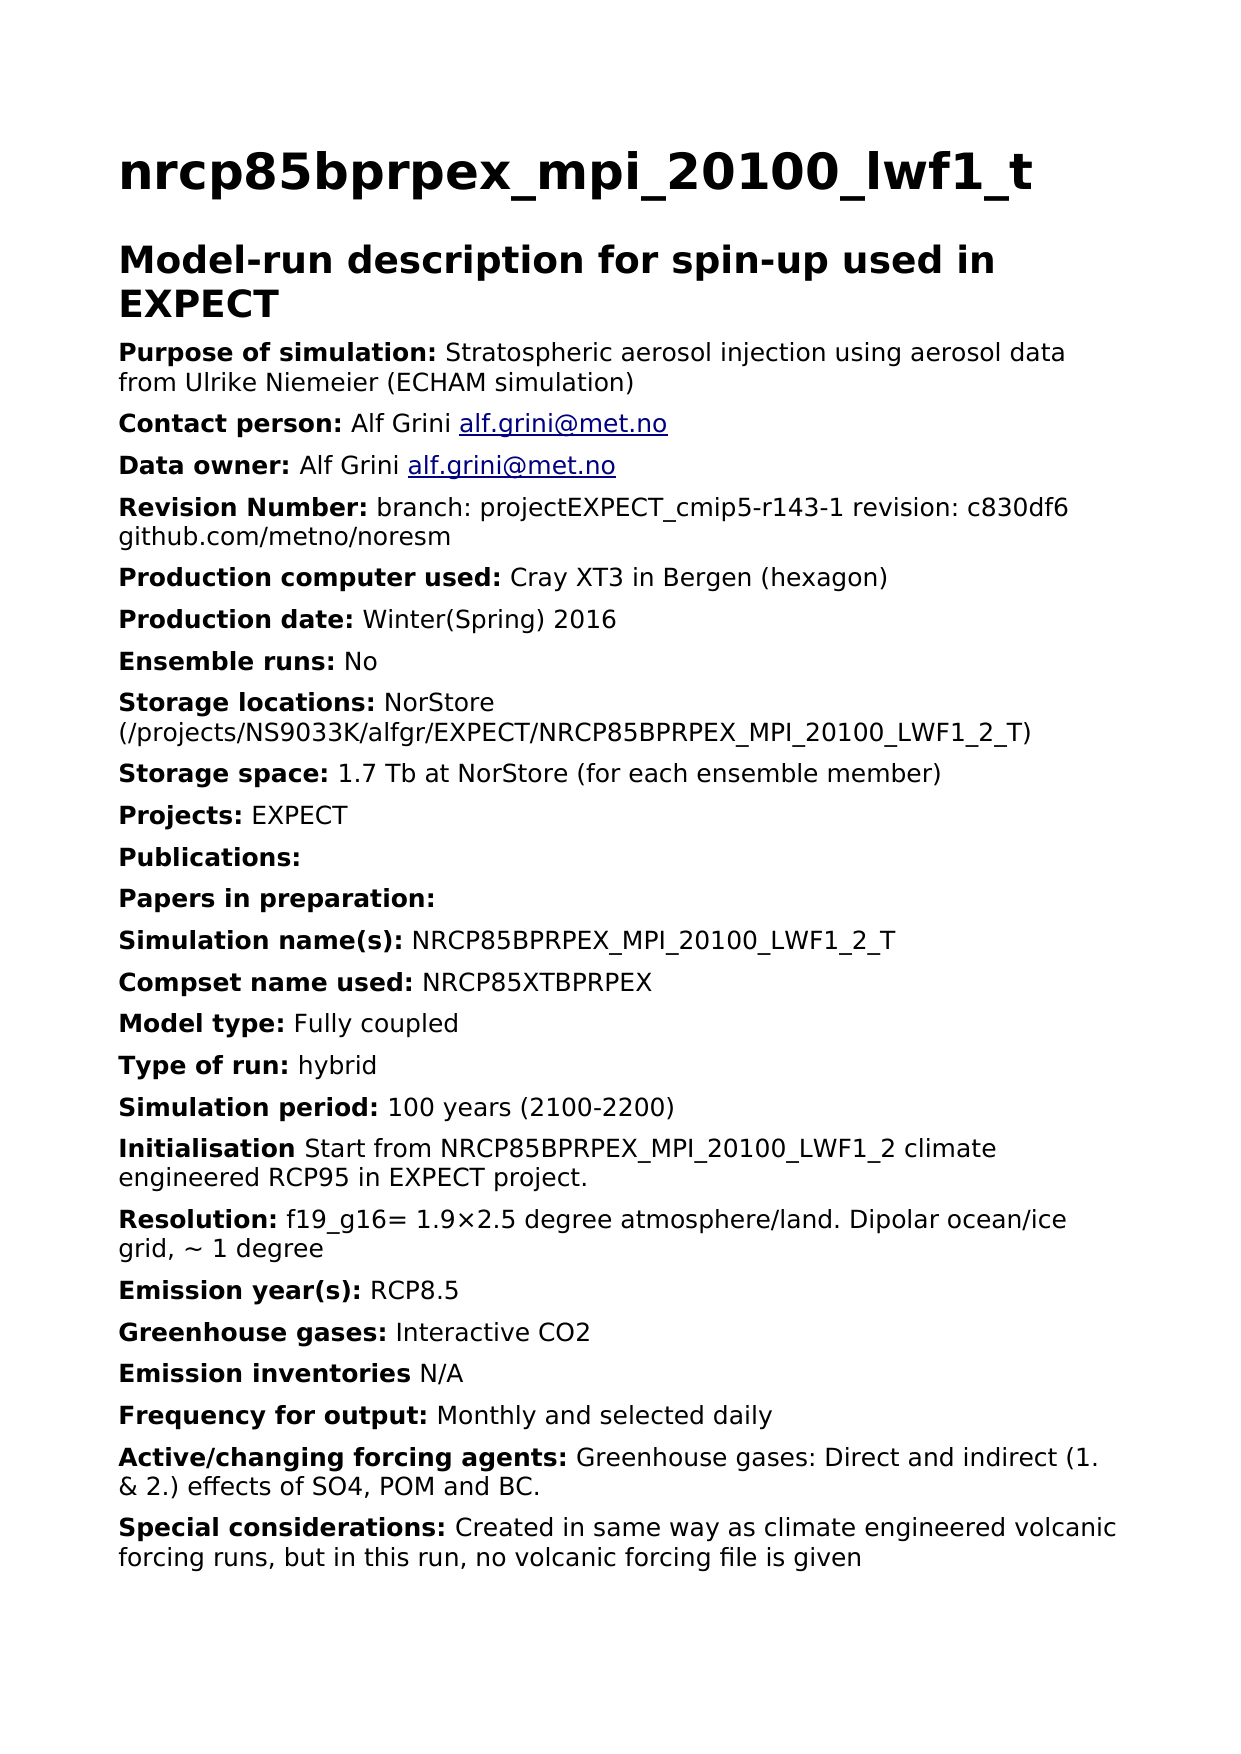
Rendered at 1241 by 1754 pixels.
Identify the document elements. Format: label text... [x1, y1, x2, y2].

text Simulation name(s): NRCP85BPRPEX_MPI_20100_LWF1_2_T [118, 926, 1122, 955]
text Simulation period: 100 years (2100-2200) [118, 1093, 1122, 1122]
text Frequency for output: Monthly and selected daily [118, 1401, 1122, 1430]
text Storage space: 1.7 Tb at NorStore (for each ensemble member) [118, 759, 1122, 789]
text Papers in preparation: [118, 884, 1122, 914]
text Data owner: Alf Grini alf.grini@met.no [118, 451, 1122, 480]
text Type of run: hybrid [118, 1051, 1122, 1080]
text Ensemble runs: No [118, 647, 1122, 676]
text Production date: Winter(Spring) 2016 [118, 605, 1122, 634]
subtitle nrcp85bprpex_mpi_20100_lwf1_t [118, 143, 1122, 201]
text Storage locations: NorStore (/projects/NS9033K/alfgr/EXPECT/NRCP85BPRPEX_MPI_20100_LWF1_2_T) [118, 689, 1122, 747]
text Resolution: f19_g16= 1.9×2.5 degree atmosphere/land. Dipolar ocean/ice grid, ~ 1 degree [118, 1205, 1122, 1264]
text Initialisation Start from NRCP85BPRPEX_MPI_20100_LWF1_2 climate engineered RCP95 in EXPECT project. [118, 1134, 1122, 1193]
text Active/changing forcing agents: Greenhouse gases: Direct and indirect (1. & 2.) effects of SO4, POM and BC. [118, 1443, 1122, 1501]
text Production computer used: Cray XT3 in Bergen (hexagon) [118, 564, 1122, 593]
text Contact person: Alf Grini alf.grini@met.no [118, 409, 1122, 439]
text Emission year(s): RCP8.5 [118, 1276, 1122, 1305]
subtitle Model-run description for spin-up used in EXPECT [118, 239, 1122, 326]
text Compset name used: NRCP85XTBPRPEX [118, 968, 1122, 997]
text Greenhouse gases: Interactive CO2 [118, 1318, 1122, 1347]
text Purpose of simulation: Stratospheric aerosol injection using aerosol data from Ulrike Niemeier (ECHAM simulation) [118, 339, 1122, 397]
text Special considerations: Created in same way as climate engineered volcanic forcing runs, but in this run, no volcanic forcing file is given [118, 1514, 1122, 1572]
text Emission inventories N/A [118, 1359, 1122, 1389]
text Publications: [118, 843, 1122, 872]
text Revision Number: branch: projectEXPECT_cmip5-r143-1 revision: c830df6 github.com/metno/noresm [118, 493, 1122, 551]
text Model type: Fully coupled [118, 1009, 1122, 1039]
text Projects: EXPECT [118, 801, 1122, 830]
